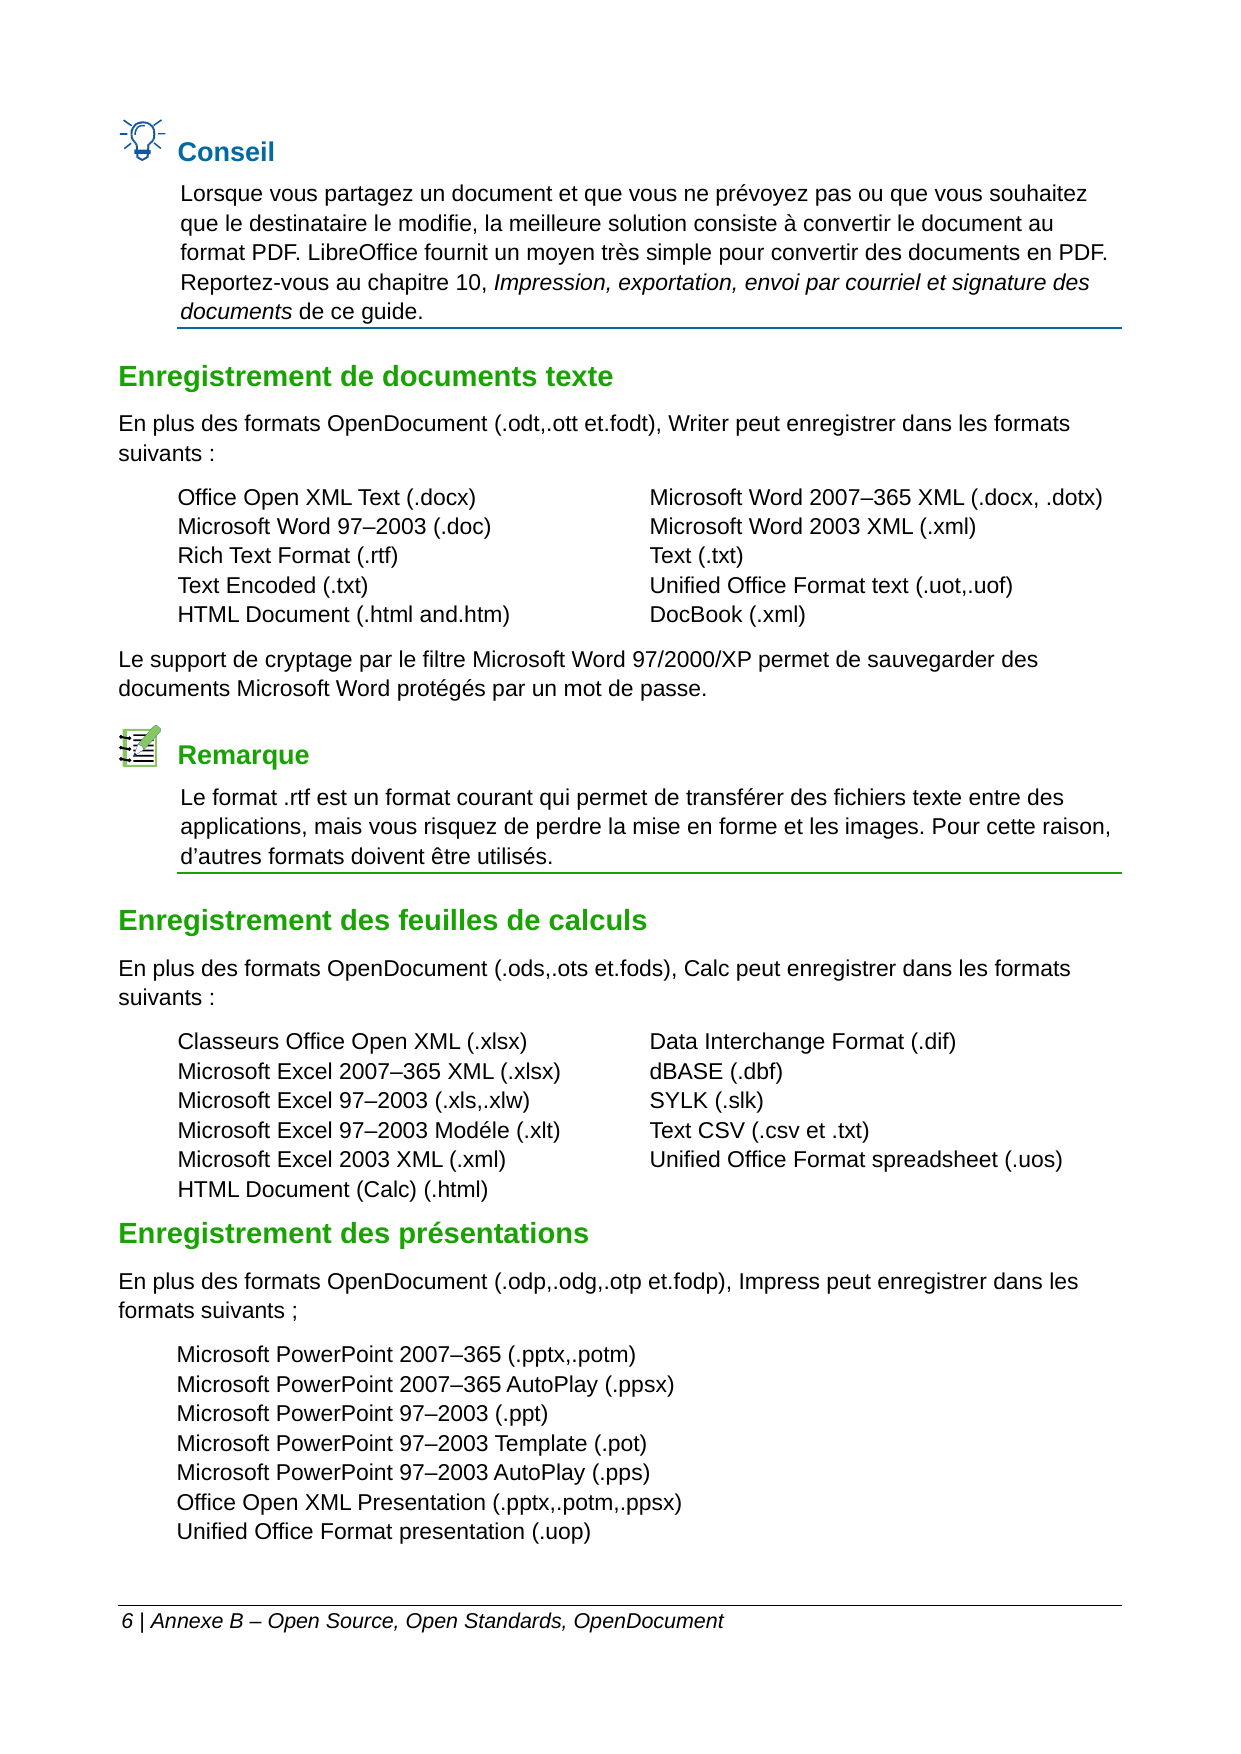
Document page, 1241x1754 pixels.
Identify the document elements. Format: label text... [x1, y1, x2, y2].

table_header Data Interchange Format (.dif) [649, 1025, 1181, 1054]
table_cell Text CSV (.csv et .txt) [649, 1114, 1181, 1143]
table_header Microsoft Word 2007–365 XML (.docx, .dotx) [649, 480, 1181, 510]
text En plus des formats OpenDocument (.odt,.ott et.fodt), Writer peut enregistrer dans les formats suivants : [118, 407, 1122, 466]
text Le format .rtf est un format courant qui permet de transférer des fichiers texte entre des applications, mais vous risquez de perdre la mise en forme et les images. Pour cette raison, d’autres formats doivent être utilisés. [177, 778, 1122, 872]
table_cell dBASE (.dbf) [649, 1055, 1181, 1084]
table_cell [649, 1173, 1181, 1202]
text En plus des formats OpenDocument (.ods,.ots et.fods), Calc peut enregistrer dans les formats suivants : [118, 951, 1122, 1010]
table_cell Microsoft Excel 97–2003 Modéle (.xlt) [177, 1114, 649, 1143]
table_cell Microsoft Excel 2007–365 XML (.xlsx) [177, 1055, 649, 1084]
text En plus des formats OpenDocument (.odp,.odg,.otp et.fodp), Impress peut enregistrer dans les formats suivants ; [118, 1264, 1122, 1323]
table_cell Rich Text Format (.rtf) [177, 539, 649, 569]
subtitle Enregistrement des feuilles de calculs [118, 903, 1122, 937]
table_cell Text Encoded (.txt) [177, 569, 649, 598]
text Lorsque vous partagez un document et que vous ne prévoyez pas ou que vous souhaitez que le destinataire le modifie, la meilleure solution consiste à convertir le document au format PDF. LibreOffice fournit un moyen très simple pour convertir des documents en PDF. Reportez-vous au chapitre 10, Impression, exportation, envoi par courriel et signature des documents de ce guide. [177, 174, 1122, 327]
table_cell Microsoft Word 97–2003 (.doc) [177, 510, 649, 539]
table_cell Unified Office Format text (.uot,.uof) [649, 569, 1181, 598]
table_cell Microsoft Excel 2003 XML (.xml) [177, 1143, 649, 1172]
list Conseil [118, 118, 1122, 167]
list Remarque [118, 724, 1122, 770]
table_cell HTML Document (Calc) (.html) [177, 1173, 649, 1202]
table_cell SYLK (.slk) [649, 1084, 1181, 1113]
table_cell Microsoft Excel 97–2003 (.xls,.xlw) [177, 1084, 649, 1113]
table_cell Text (.txt) [649, 539, 1181, 569]
table_cell Unified Office Format spreadsheet (.uos) [649, 1143, 1181, 1172]
text Microsoft PowerPoint 2007–365 (.pptx,.potm) Microsoft PowerPoint 2007–365 AutoPlay (.ppsx) Microsoft PowerPoint 97–2003 (.ppt) Microsoft PowerPoint 97–2003 Template (.pot) Microsoft PowerPoint 97–2003 AutoPlay (.pps) Office Open XML Presentation (.pptx,.potm,.ppsx) Unified Office Format presentation (.uop) [176, 1338, 1122, 1544]
table_header Office Open XML Text (.docx) [177, 480, 649, 510]
subtitle Enregistrement des présentations [118, 1216, 1122, 1250]
table_cell HTML Document (.html and.htm) [177, 598, 649, 628]
table_cell DocBook (.xml) [649, 598, 1181, 628]
subtitle Enregistrement de documents texte [118, 359, 1122, 392]
table_cell Microsoft Word 2003 XML (.xml) [649, 510, 1181, 539]
table_header Classeurs Office Open XML (.xlsx) [177, 1025, 649, 1054]
text Le support de cryptage par le filtre Microsoft Word 97/2000/XP permet de sauvegarder des documents Microsoft Word protégés par un mot de passe. [118, 643, 1122, 702]
